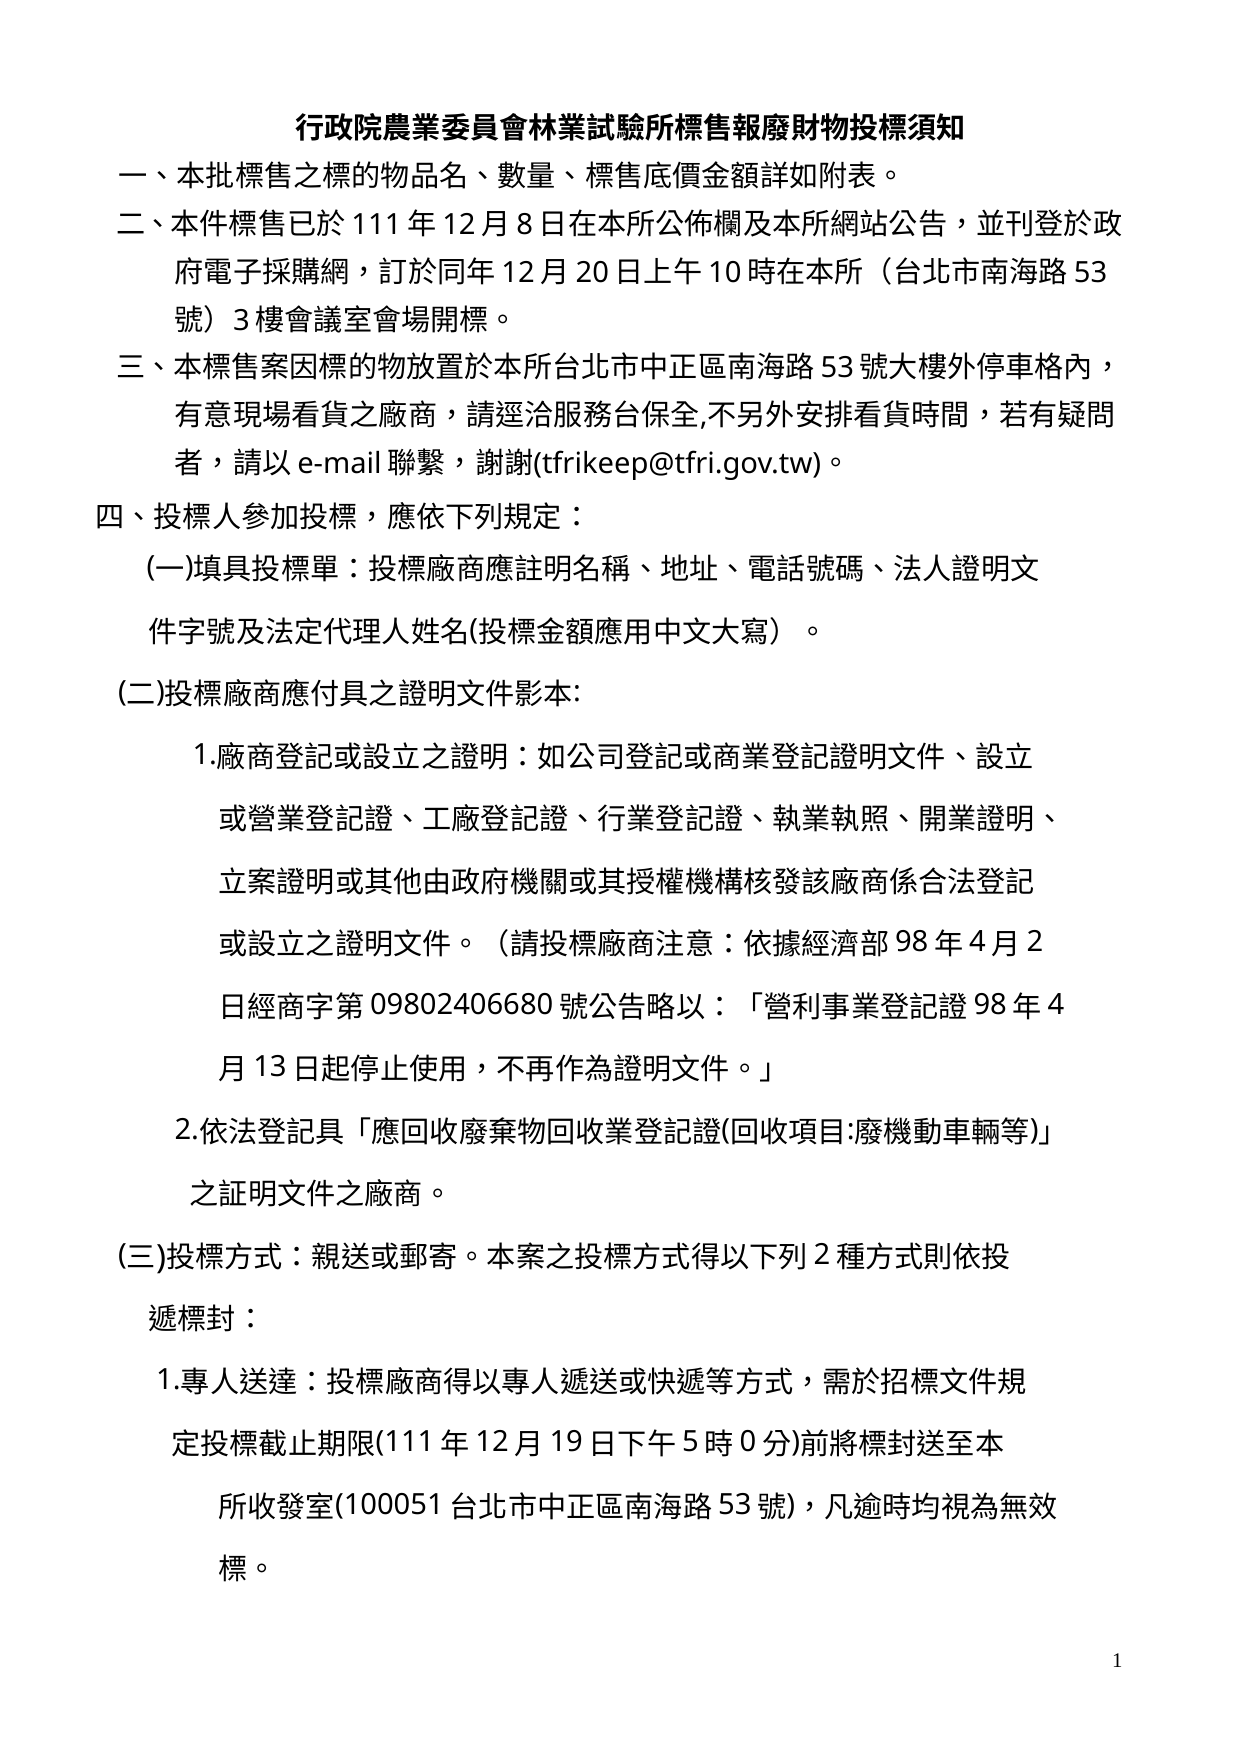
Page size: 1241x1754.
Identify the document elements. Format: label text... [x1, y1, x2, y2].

text 日經商字第09802406680號公告略以：「營利事業登記證98年4 [131, 983, 1065, 1035]
text 2.依法登記具「應回收廢棄物回收業登記證(回收項目:廢機動車輛等)」 [131, 1108, 1065, 1160]
text (三)投標方式：親送或郵寄。本案之投標方式得以下列2種方式則依投 [80, 1233, 1065, 1285]
text 之証明文件之廠商。 [131, 1171, 1065, 1223]
text 行政院農業委員會林業試驗所標售報廢財物投標須知 [139, 100, 1122, 148]
text 四、投標人參加投標，應依下列規定： (一)填具投標單：投標廠商應註明名稱、地址、電話號碼、法人證明文 [80, 494, 1065, 598]
text 月13日起停止使用，不再作為證明文件。」 [131, 1046, 1065, 1098]
text 遞標封： [80, 1296, 1065, 1348]
text 一、本批標售之標的物品名、數量、標售底價金額詳如附表。 [118, 148, 1122, 196]
text 件字號及法定代理人姓名(投標金額應用中文大寫）。 [80, 608, 1065, 660]
text 定投標截止期限(111年12月19日下午5時0分)前將標封送至本 [118, 1421, 1065, 1473]
text (二)投標廠商應付具之證明文件影本: [80, 671, 1065, 723]
text 三、本標售案因標的物放置於本所台北市中正區南海路53號大樓外停車格內，有意現場看貨之廠商，請逕洽服務台保全,不另外安排看貨時間，若有疑問者，請以e-mail聯繫，謝謝(tfrikeep@tfri.gov.tw)。 [116, 339, 1122, 483]
text 立案證明或其他由政府機關或其授權機構核發該廠商係合法登記 [131, 858, 1065, 910]
text 1.廠商登記或設立之證明：如公司登記或商業登記證明文件、設立 [178, 733, 1065, 785]
text 或營業登記證、工廠登記證、行業登記證、執業執照、開業證明、 [131, 796, 1065, 848]
text 標。 [131, 1546, 1065, 1598]
text 或設立之證明文件。（請投標廠商注意：依據經濟部98年4月2 [131, 921, 1065, 973]
text 1.專人送達：投標廠商得以專人遞送或快遞等方式，需於招標文件規 [118, 1358, 1065, 1410]
text 所收發室(100051台北市中正區南海路53號)，凡逾時均視為無效 [131, 1483, 1065, 1535]
text 二、本件標售已於111年12月8日在本所公佈欄及本所網站公告，並刊登於政府電子採購網，訂於同年12月20日上午10時在本所（台北市南海路53號）3樓會議室會場開標。 [116, 196, 1122, 339]
